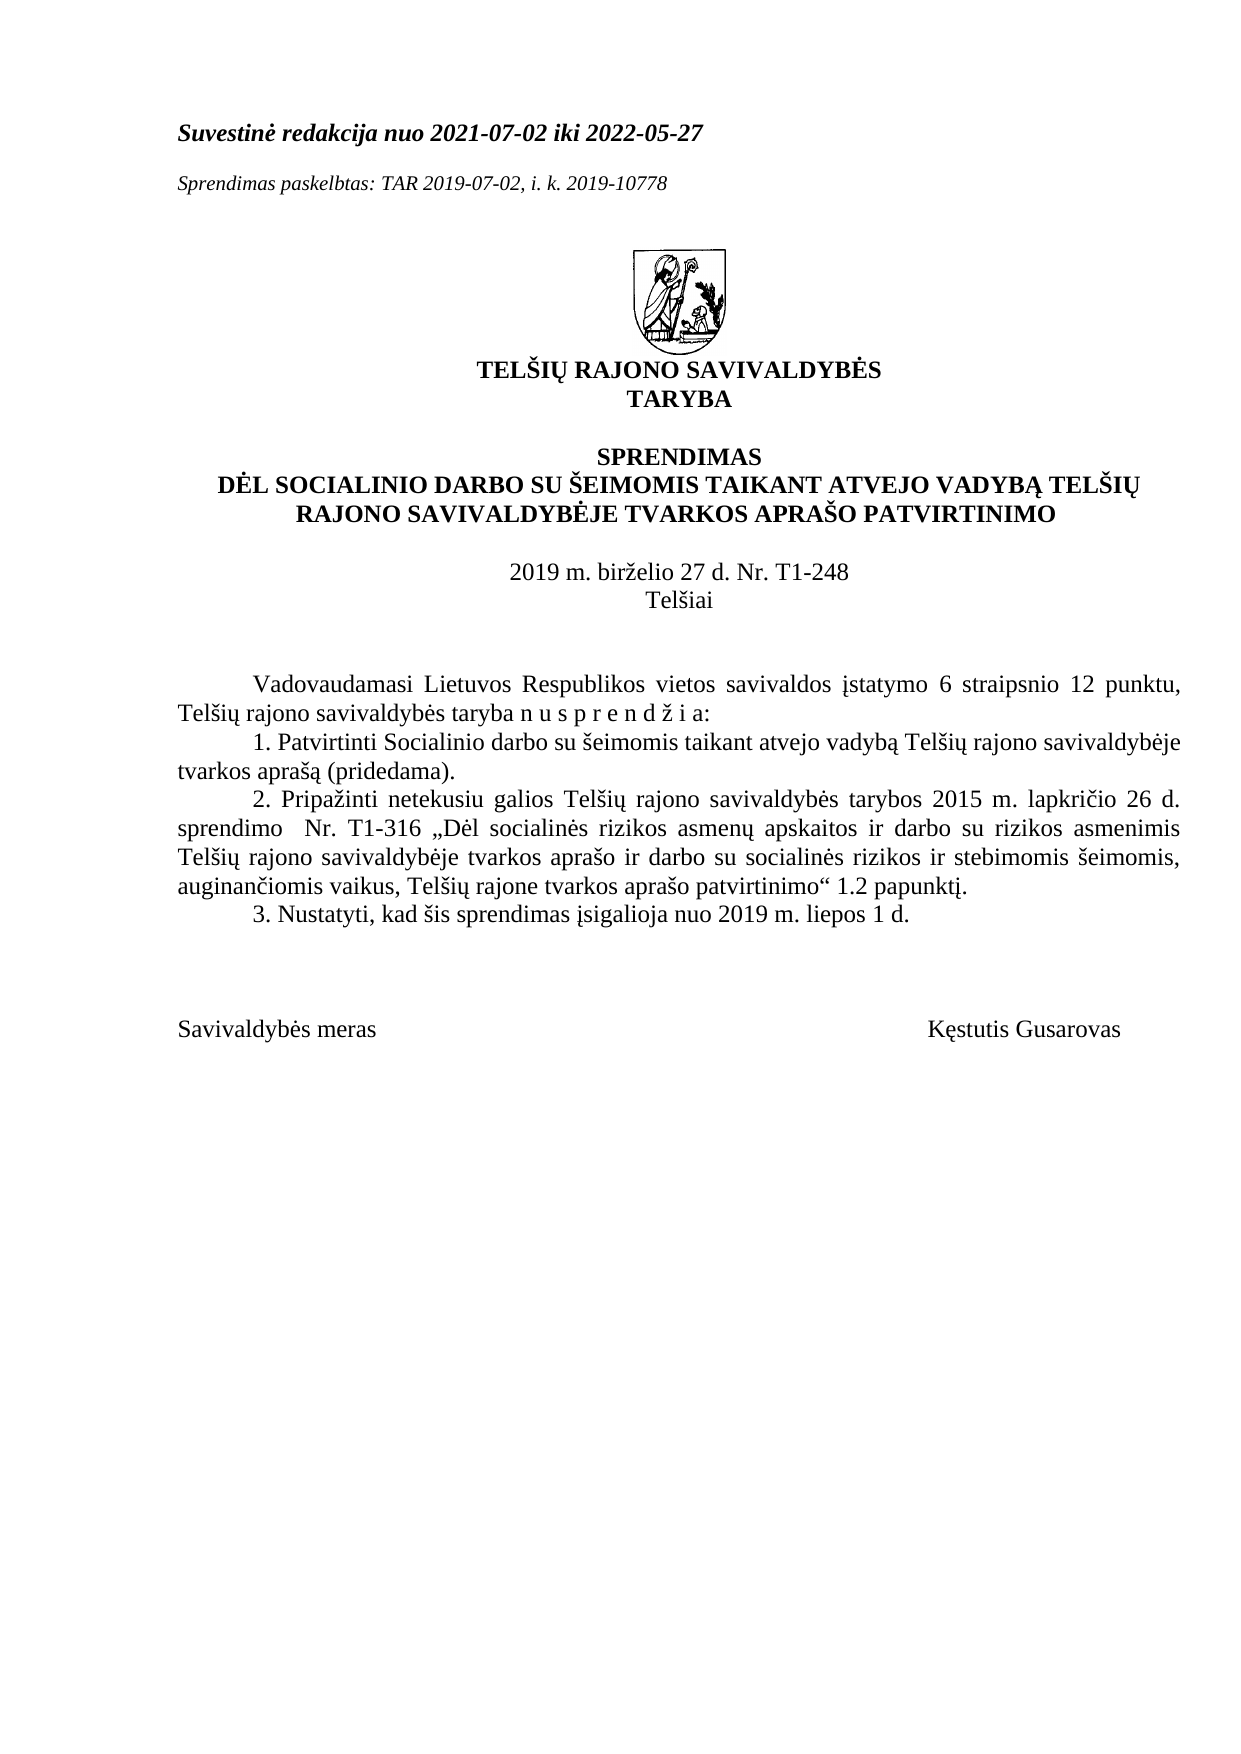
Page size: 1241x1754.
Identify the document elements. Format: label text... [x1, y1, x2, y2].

text 2. Pripažinti netekusiu galios Telšių rajono savivaldybės tarybos 2015 m. lapkričio 26 d. sprendimo Nr. T1-316 „Dėl socialinės rizikos asmenų apskaitos ir darbo su rizikos asmenimis Telšių rajono savivaldybėje tvarkos aprašo ir darbo su socialinės rizikos ir stebimomis šeimomis, auginančiomis vaikus, Telšių rajone tvarkos aprašo patvirtinimo“ 1.2 papunktį. [177, 784, 1181, 899]
text Vadovaudamasi Lietuvos Respublikos vietos savivaldos įstatymo 6 straipsnio 12 punktu, Telšių rajono savivaldybės taryba n u s p r e n d ž i a: [177, 669, 1181, 727]
text Savivaldybės meras Kęstutis Gusarovas [177, 1014, 1181, 1043]
text SPRENDIMAS [177, 442, 1181, 471]
text 1. Patvirtinti Socialinio darbo su šeimomis taikant atvejo vadybą Telšių rajono savivaldybėje tvarkos aprašą (pridedama). [177, 727, 1181, 784]
text DĖL socialinio darbo su šeimomis taikant atvejo vadybą telšių rajonO SAVIVALDYBĖJE tvarkos aprašo patvirtinimo [177, 471, 1181, 528]
text TELŠIŲ RAJONO SAVIVALDYBĖS [177, 356, 1181, 384]
text Sprendimas paskelbtas: TAR 2019-07-02, i. k. 2019-10778 [177, 171, 1181, 195]
text TARYBA [177, 384, 1181, 413]
text 3. Nustatyti, kad šis sprendimas įsigalioja nuo 2019 m. liepos 1 d. [177, 899, 1181, 928]
text Telšiai [177, 586, 1181, 614]
text 2019 m. birželio 27 d. Nr. T1-248 [177, 557, 1181, 586]
text Suvestinė redakcija nuo 2021-07-02 iki 2022-05-27 [177, 118, 1181, 147]
